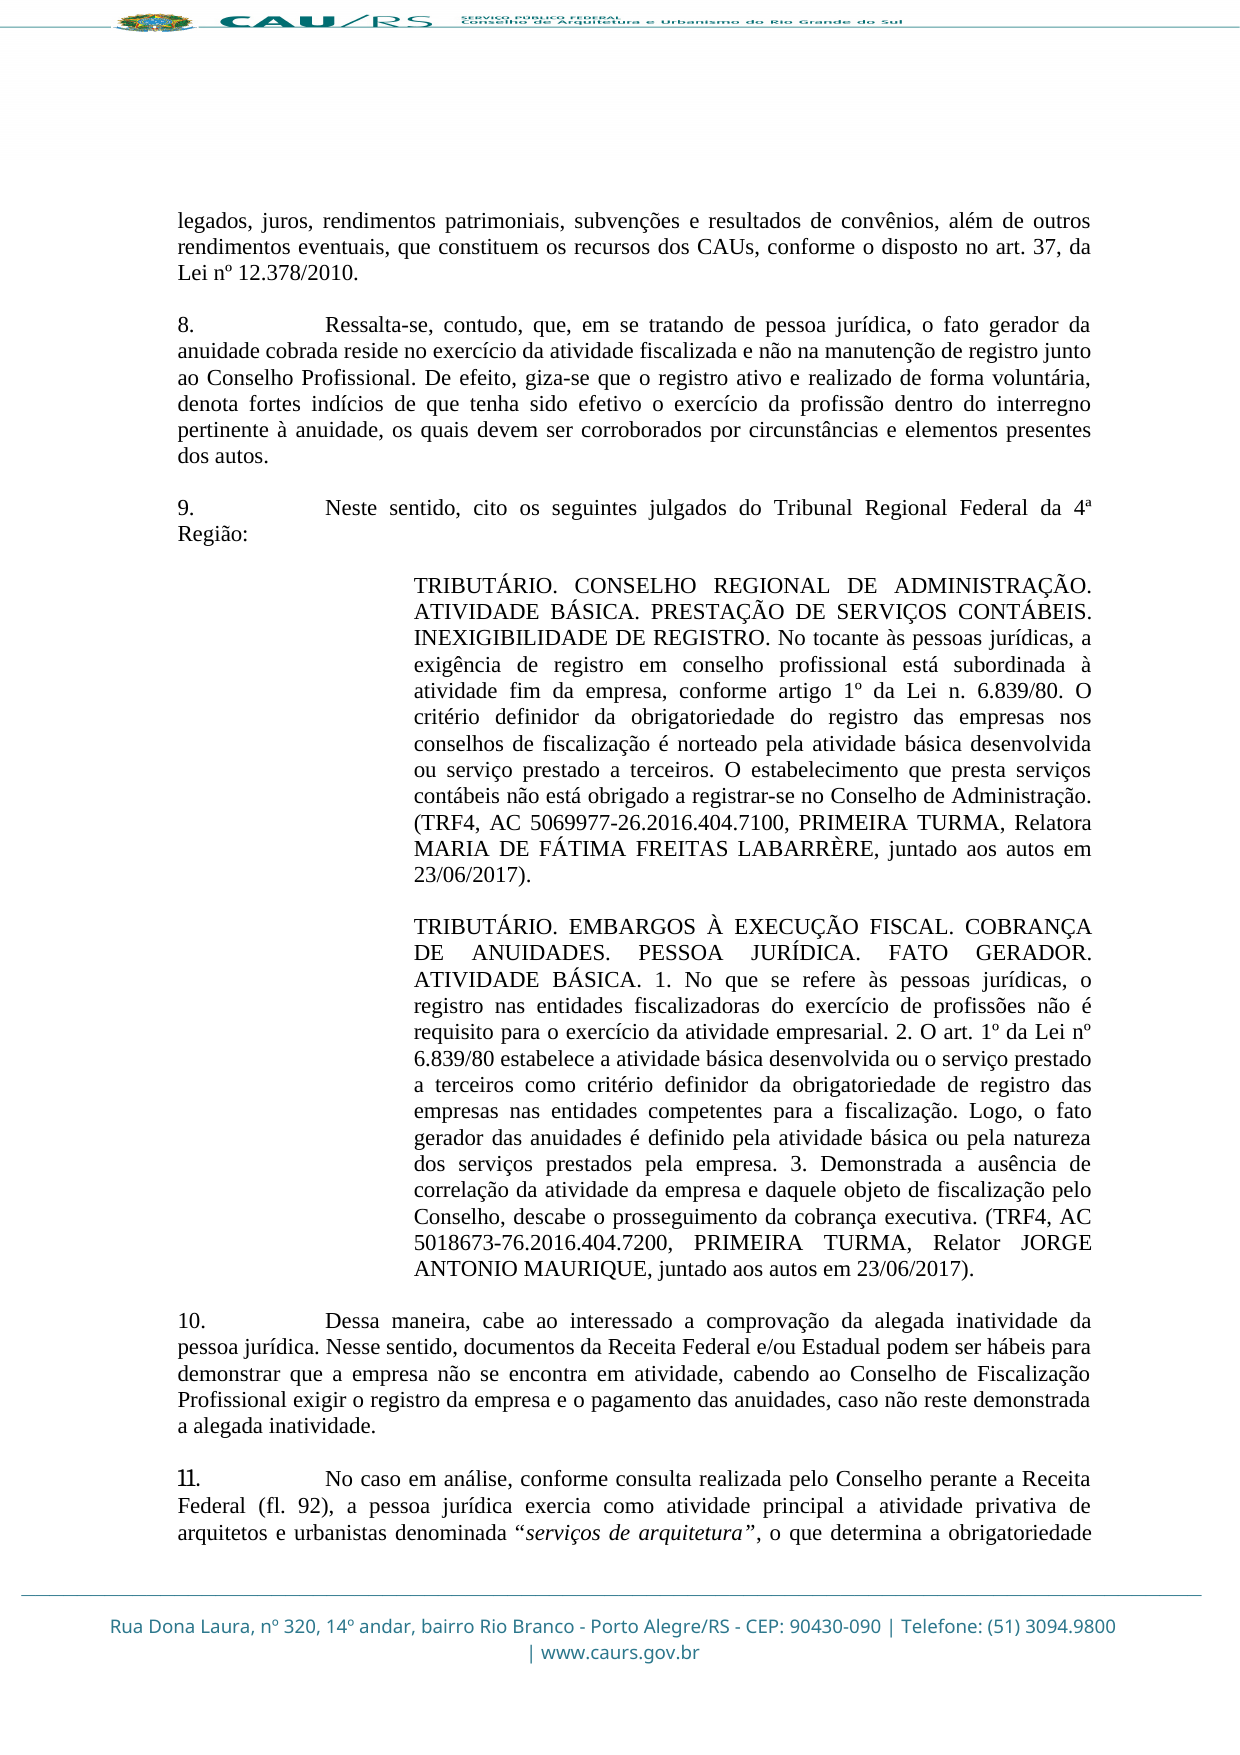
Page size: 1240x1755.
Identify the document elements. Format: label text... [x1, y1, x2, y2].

list No caso em análise, conforme consulta realizada pelo Conselho perante a Receita Federal (fl. 92), a pessoa jurídica exercia como atividade principal a atividade privativa de arquitetos e urbanistas denominada “serviços de arquitetura”, o que determina a obrigatoriedade [177, 1464, 1092, 1545]
list Dessa maneira, cabe ao interessado a comprovação da alegada inatividade da pessoa jurídica. Nesse sentido, documentos da Receita Federal e/ou Estadual podem ser hábeis para demonstrar que a empresa não se encontra em atividade, cabendo ao Conselho de Fiscalização Profissional exigir o registro da empresa e o pagamento das anuidades, caso não reste demonstrada a alegada inatividade. [177, 1307, 1092, 1439]
list legados, juros, rendimentos patrimoniais, subvenções e resultados de convênios, além de outros rendimentos eventuais, que constituem os recursos dos CAUs, conforme o disposto no art. 37, da Lei nº 12.378/2010. [177, 207, 1092, 286]
list Ressalta-se, contudo, que, em se tratando de pessoa jurídica, o fato gerador da anuidade cobrada reside no exercício da atividade fiscalizada e não na manutenção de registro junto ao Conselho Profissional. De efeito, giza-se que o registro ativo e realizado de forma voluntária, denota fortes indícios de que tenha sido efetivo o exercício da profissão dentro do interregno pertinente à anuidade, os quais devem ser corroborados por circunstâncias e elementos presentes dos autos. [177, 311, 1092, 469]
list Neste sentido, cito os seguintes julgados do Tribunal Regional Federal da 4ª Região: [177, 494, 1092, 547]
text TRIBUTÁRIO. CONSELHO REGIONAL DE ADMINISTRAÇÃO. ATIVIDADE BÁSICA. PRESTAÇÃO DE SERVIÇOS CONTÁBEIS. INEXIGIBILIDADE DE REGISTRO. No tocante às pessoas jurídicas, a exigência de registro em conselho profissional está subordinada à atividade fim da empresa, conforme artigo 1º da Lei n. 6.839/80. O critério definidor da obrigatoriedade do registro das empresas nos conselhos de fiscalização é norteado pela atividade básica desenvolvida ou serviço prestado a terceiros. O estabelecimento que presta serviços contábeis não está obrigado a registrar-se no Conselho de Administração. (TRF4, AC 5069977-26.2016.404.7100, PRIMEIRA TURMA, Relatora MARIA DE FÁTIMA FREITAS LABARRÈRE, juntado aos autos em 23/06/2017). [413, 572, 1092, 888]
text TRIBUTÁRIO. EMBARGOS À EXECUÇÃO FISCAL. COBRANÇA DE ANUIDADES. PESSOA JURÍDICA. FATO GERADOR. ATIVIDADE BÁSICA. 1. No que se refere às pessoas jurídicas, o registro nas entidades fiscalizadoras do exercício de profissões não é requisito para o exercício da atividade empresarial. 2. O art. 1º da Lei nº 6.839/80 estabelece a atividade básica desenvolvida ou o serviço prestado a terceiros como critério definidor da obrigatoriedade de registro das empresas nas entidades competentes para a fiscalização. Logo, o fato gerador das anuidades é definido pela atividade básica ou pela natureza dos serviços prestados pela empresa. 3. Demonstrada a ausência de correlação da atividade da empresa e daquele objeto de fiscalização pelo Conselho, descabe o prosseguimento da cobrança executiva. (TRF4, AC 5018673-76.2016.404.7200, PRIMEIRA TURMA, Relator JORGE ANTONIO MAURIQUE, juntado aos autos em 23/06/2017). [413, 913, 1092, 1282]
